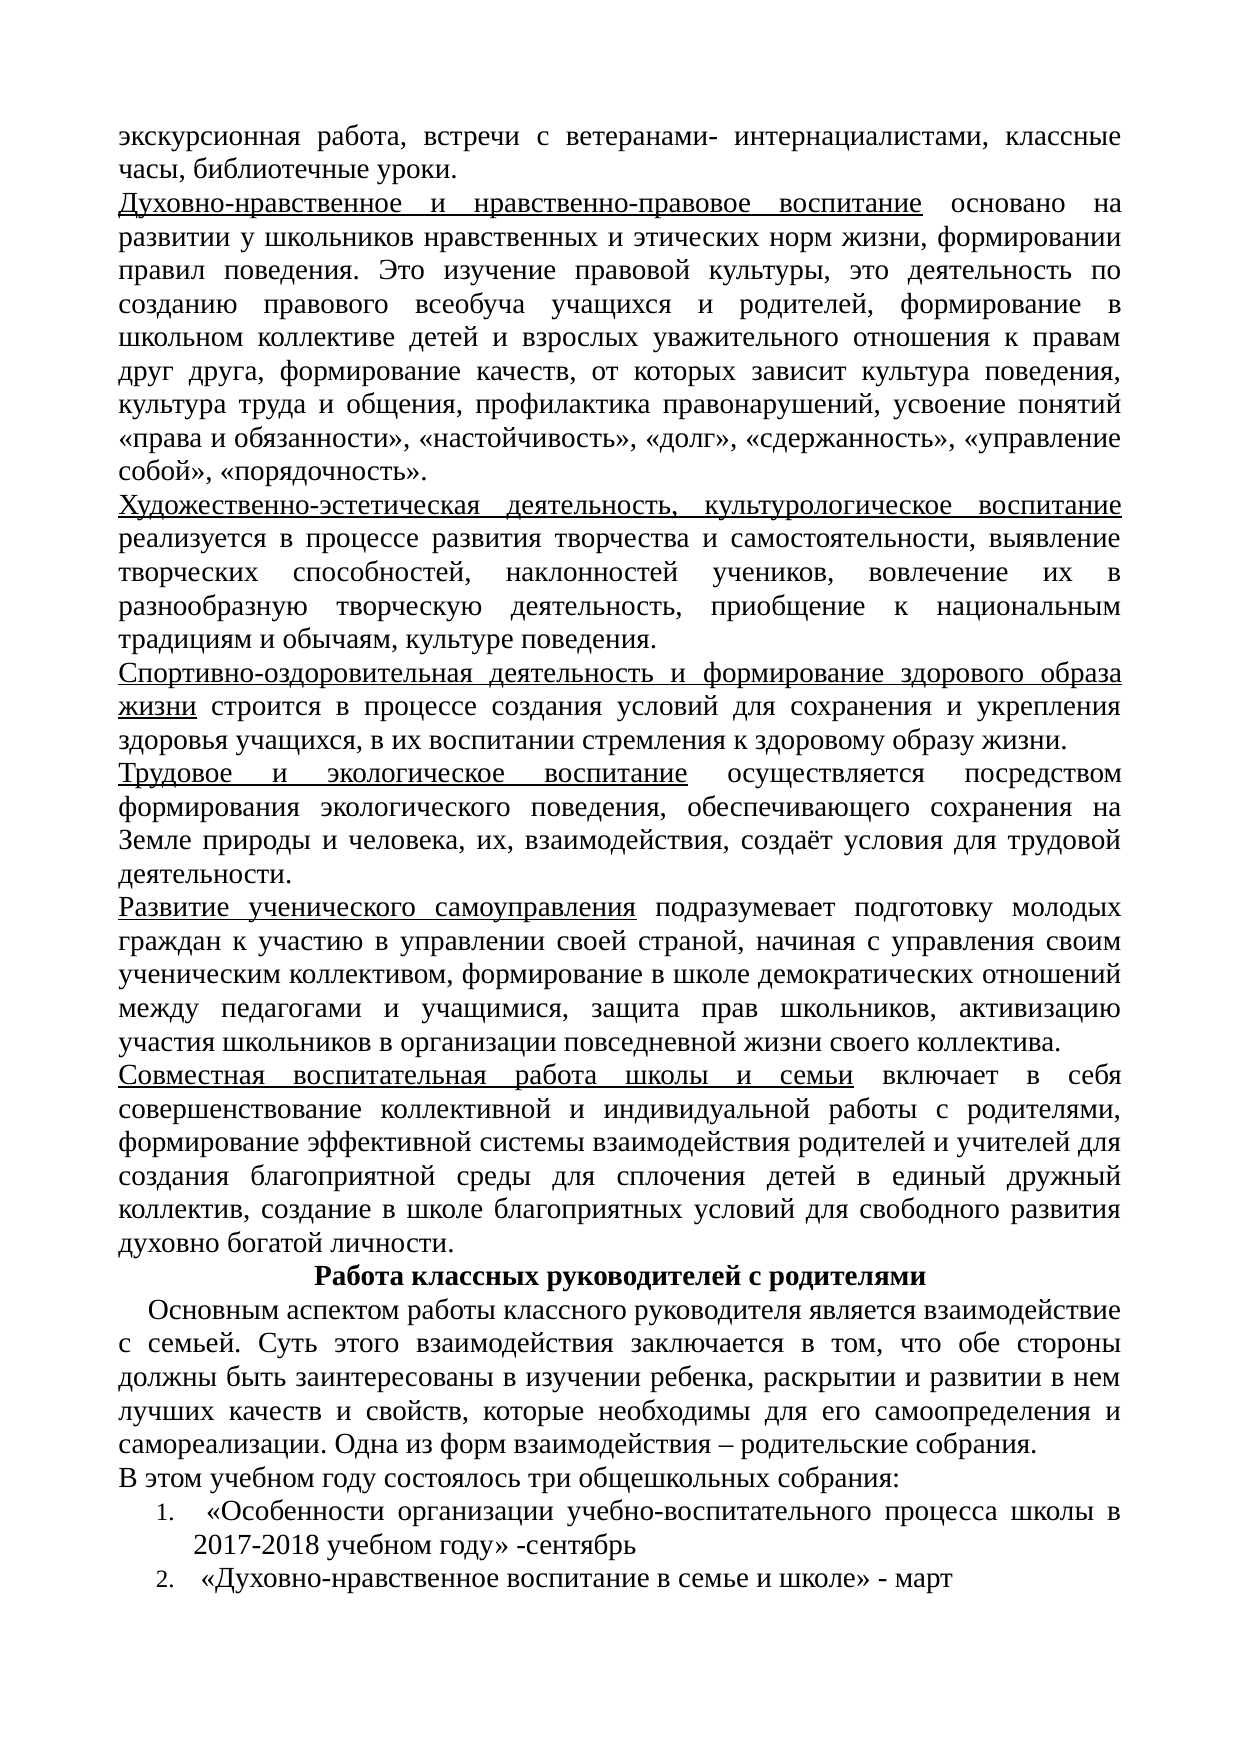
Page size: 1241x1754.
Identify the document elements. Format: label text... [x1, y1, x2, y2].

text жизни строится в процессе создания условий для сохранения и укрепления здоровья учащихся, в их воспитании стремления к здоровому образу жизни. [118, 685, 1122, 755]
text реализуется в процессе развития творчества и самостоятельности, выявление творческих способностей, наклонностей учеников, вовлечение их в разнообразную творческую деятельность, приобщение к национальным традициям и обычаям, культуре поведения. [118, 518, 1122, 655]
text В этом учебном году состоялось три общешкольных собрания: [118, 1460, 1122, 1493]
text Трудовое и экологическое воспитание осуществляется посредством формирования экологического поведения, обеспечивающего сохранения на Земле природы и человека, их, взаимодействия, создаёт условия для трудовой деятельности. [118, 755, 1122, 889]
text Работа классных руководителей с родителями [118, 1258, 1122, 1292]
text Совместная воспитательная работа школы и семьи включает в себя совершенствование коллективной и индивидуальной работы с родителями, формирование эффективной системы взаимодействия родителей и учителей для создания благоприятной среды для сплочения детей в единый дружный коллектив, создание в школе благоприятных условий для свободного развития духовно богатой личности. [118, 1057, 1122, 1258]
text экскурсионная работа, встречи с ветеранами- интернациалистами, классные часы, библиотечные уроки. [118, 118, 1122, 185]
text Духовно-нравственное и нравственно-правовое воспитание основано на развитии у школьников нравственных и этических норм жизни, формировании правил поведения. Это изучение правовой культуры, это деятельность по созданию правового всеобуча учащихся и родителей, формирование в школьном коллективе детей и взрослых уважительного отношения к правам друг друга, формирование качеств, от которых зависит культура поведения, культура труда и общения, профилактика правонарушений, усвоение понятий «права и обязанности», «настойчивость», «долг», «сдержанность», «управление собой», «порядочность». [118, 185, 1122, 487]
text Развитие ученического самоуправления подразумевает подготовку молодых граждан к участию в управлении своей страной, начиная с управления своим ученическим коллективом, формирование в школе демократических отношений между педагогами и учащимися, защита прав школьников, активизацию участия школьников в организации повседневной жизни своего коллектива. [118, 889, 1122, 1057]
text Основным аспектом работы классного руководителя является взаимодействие с семьей. Суть этого взаимодействия заключается в том, что обе стороны должны быть заинтересованы в изучении ребенка, раскрытии и развитии в нем лучших качеств и свойств, которые необходимы для его самоопределения и самореализации. Одна из форм взаимодействия – родительские собрания. [118, 1292, 1122, 1460]
list «Особенности организации учебно-воспитательного процесса школы в 2017-2018 учебном году» -сентябрь [156, 1493, 1122, 1560]
text Спортивно-оздоровительная деятельность и формирование здорового образа [118, 655, 1122, 684]
text Художественно-эстетическая деятельность, культурологическое воспитание [118, 487, 1122, 516]
list «Духовно-нравственное воспитание в семье и школе» - март [156, 1560, 1122, 1594]
